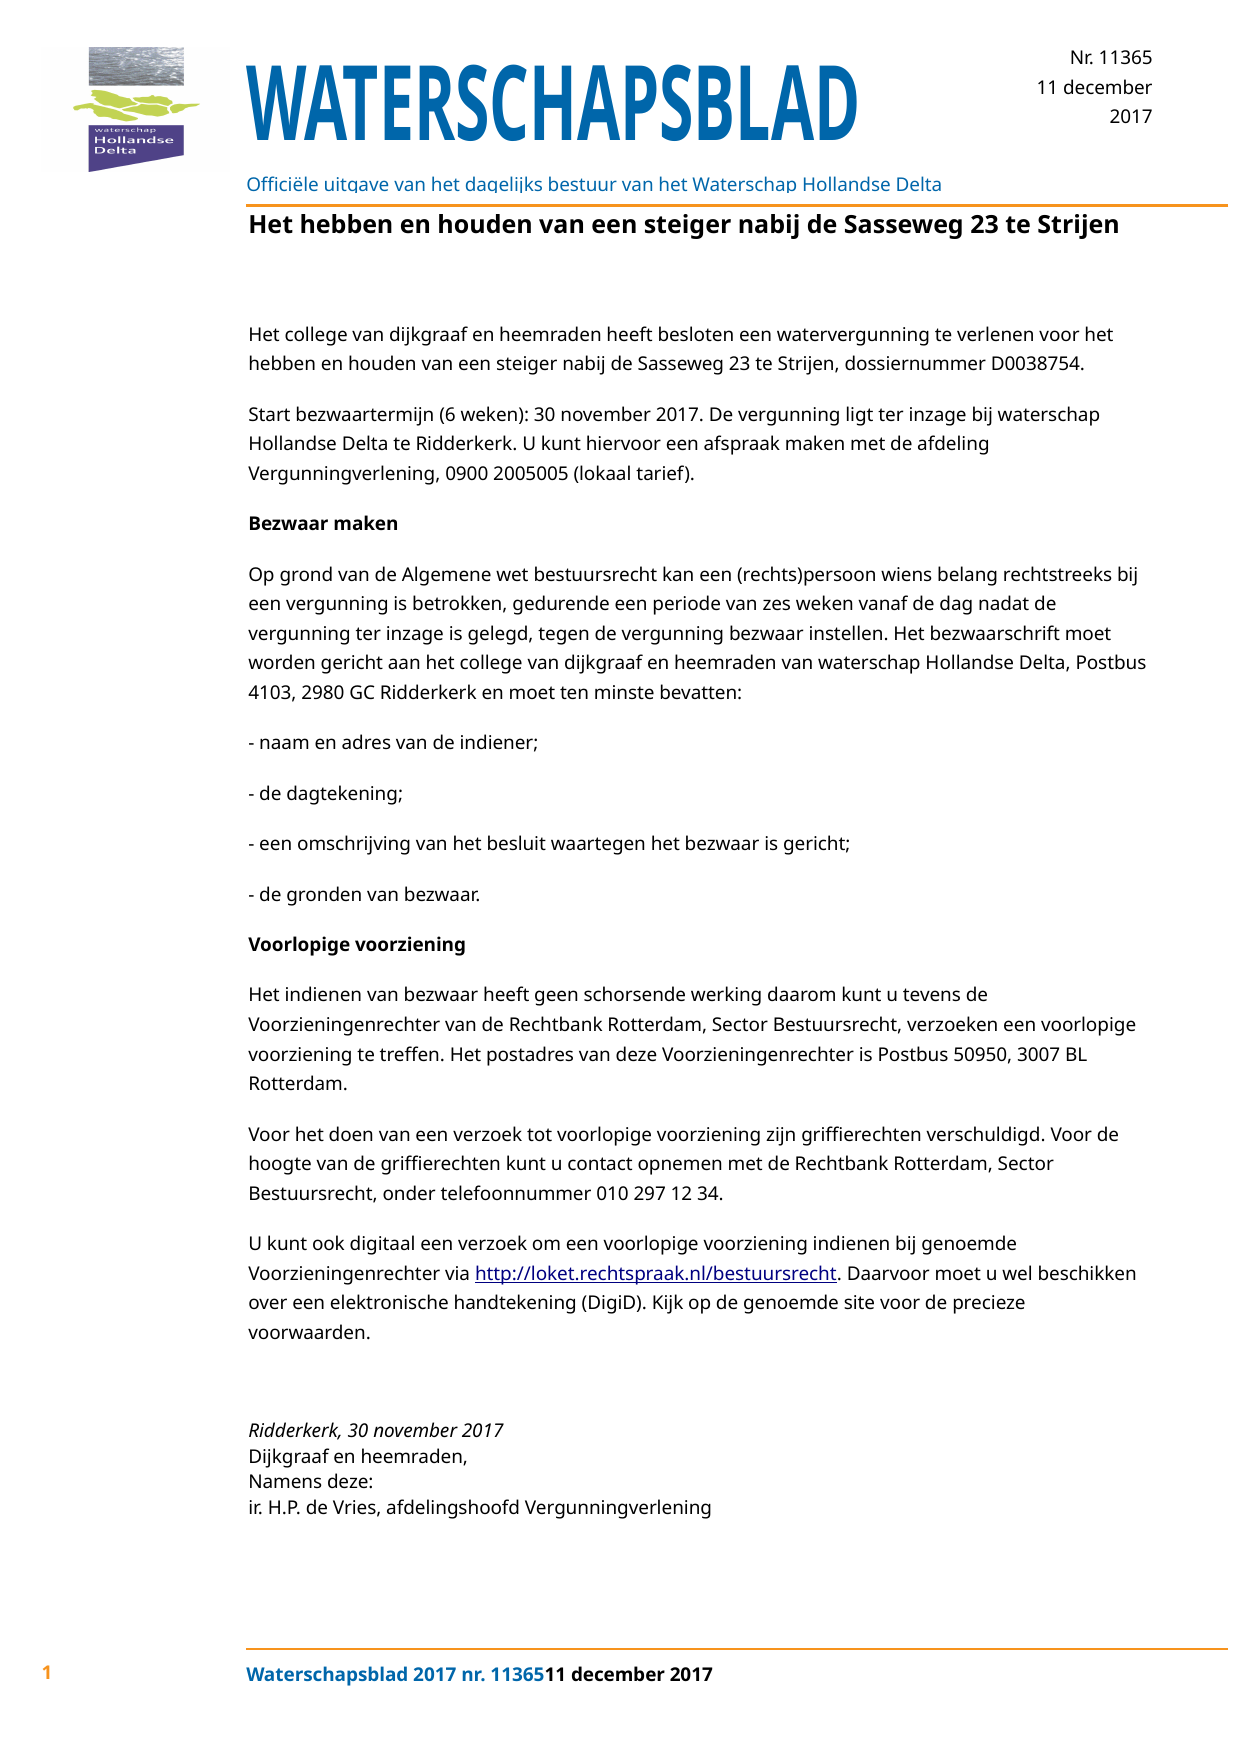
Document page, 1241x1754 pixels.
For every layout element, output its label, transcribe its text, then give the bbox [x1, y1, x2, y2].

picture [41, 47, 231, 172]
text Het indienen van bezwaar heeft geen schorsende werking daarom kunt u tevens de Voorzieningenrechter van de Rechtbank Rotterdam, Sector Bestuursrecht, verzoeken een voorlopige voorziening te treffen. Het postadres van deze Voorzieningenrechter is Postbus 50950, 3007 BL Rotterdam. [248, 982, 1152, 1096]
text Voorlopige voorziening [248, 931, 1152, 957]
text Namens deze: [248, 1469, 1152, 1494]
text ir. H.P. de Vries, afdelingshoofd Vergunningverlening [248, 1494, 1152, 1520]
text - de dagtekening; [248, 780, 1152, 806]
text Op grond van de Algemene wet bestuursrecht kan een (rechts)persoon wiens belang rechtstreeks bij een vergunning is betrokken, gedurende een periode van zes weken vanaf de dag nadat de vergunning ter inzage is gelegd, tegen de vergunning bezwaar instellen. Het bezwaarschrift moet worden gericht aan het college van dijkgraaf en heemraden van waterschap Hollandse Delta, Postbus 4103, 2980 GC Ridderkerk en moet ten minste bevatten: [248, 561, 1152, 705]
text Dijkgraaf en heemraden, [248, 1443, 1152, 1469]
text U kunt ook digitaal een verzoek om een voorlopige voorziening indienen bij genoemde Voorzieningenrechter via http://loket.rechtspraak.nl/bestuursrecht. Daarvoor moet u wel beschikken over een elektronische handtekening (DigiD). Kijk op de genoemde site voor de precieze voorwaarden. [248, 1230, 1152, 1345]
text Bezwaar maken [248, 510, 1152, 536]
text - de gronden van bezwaar. [248, 881, 1152, 906]
text Start bezwaartermijn (6 weken): 30 november 2017. De vergunning ligt ter inzage bij waterschap Hollandse Delta te Ridderkerk. U kunt hiervoor een afspraak maken met de afdeling Vergunningverlening, 0900 2005005 (lokaal tarief). [248, 401, 1152, 486]
text - een omschrijving van het besluit waartegen het bezwaar is gericht; [248, 830, 1152, 856]
text Voor het doen van een verzoek tot voorlopige voorziening zijn griffierechten verschuldigd. Voor de hoogte van de griffierechten kunt u contact opnemen met de Rechtbank Rotterdam, Sector Bestuursrecht, onder telefoonnummer 010 297 12 34. [248, 1121, 1152, 1206]
text Ridderkerk, 30 november 2017 [248, 1417, 1152, 1443]
text Het hebben en houden van een steiger nabij de Sasseweg 23 te Strijen [248, 207, 1152, 241]
text - naam en adres van de indiener; [248, 729, 1152, 755]
text Het college van dijkgraaf en heemraden heeft besloten een watervergunning te verlenen voor het hebben en houden van een steiger nabij de Sasseweg 23 te Strijen, dossiernummer D0038754. [248, 321, 1152, 376]
